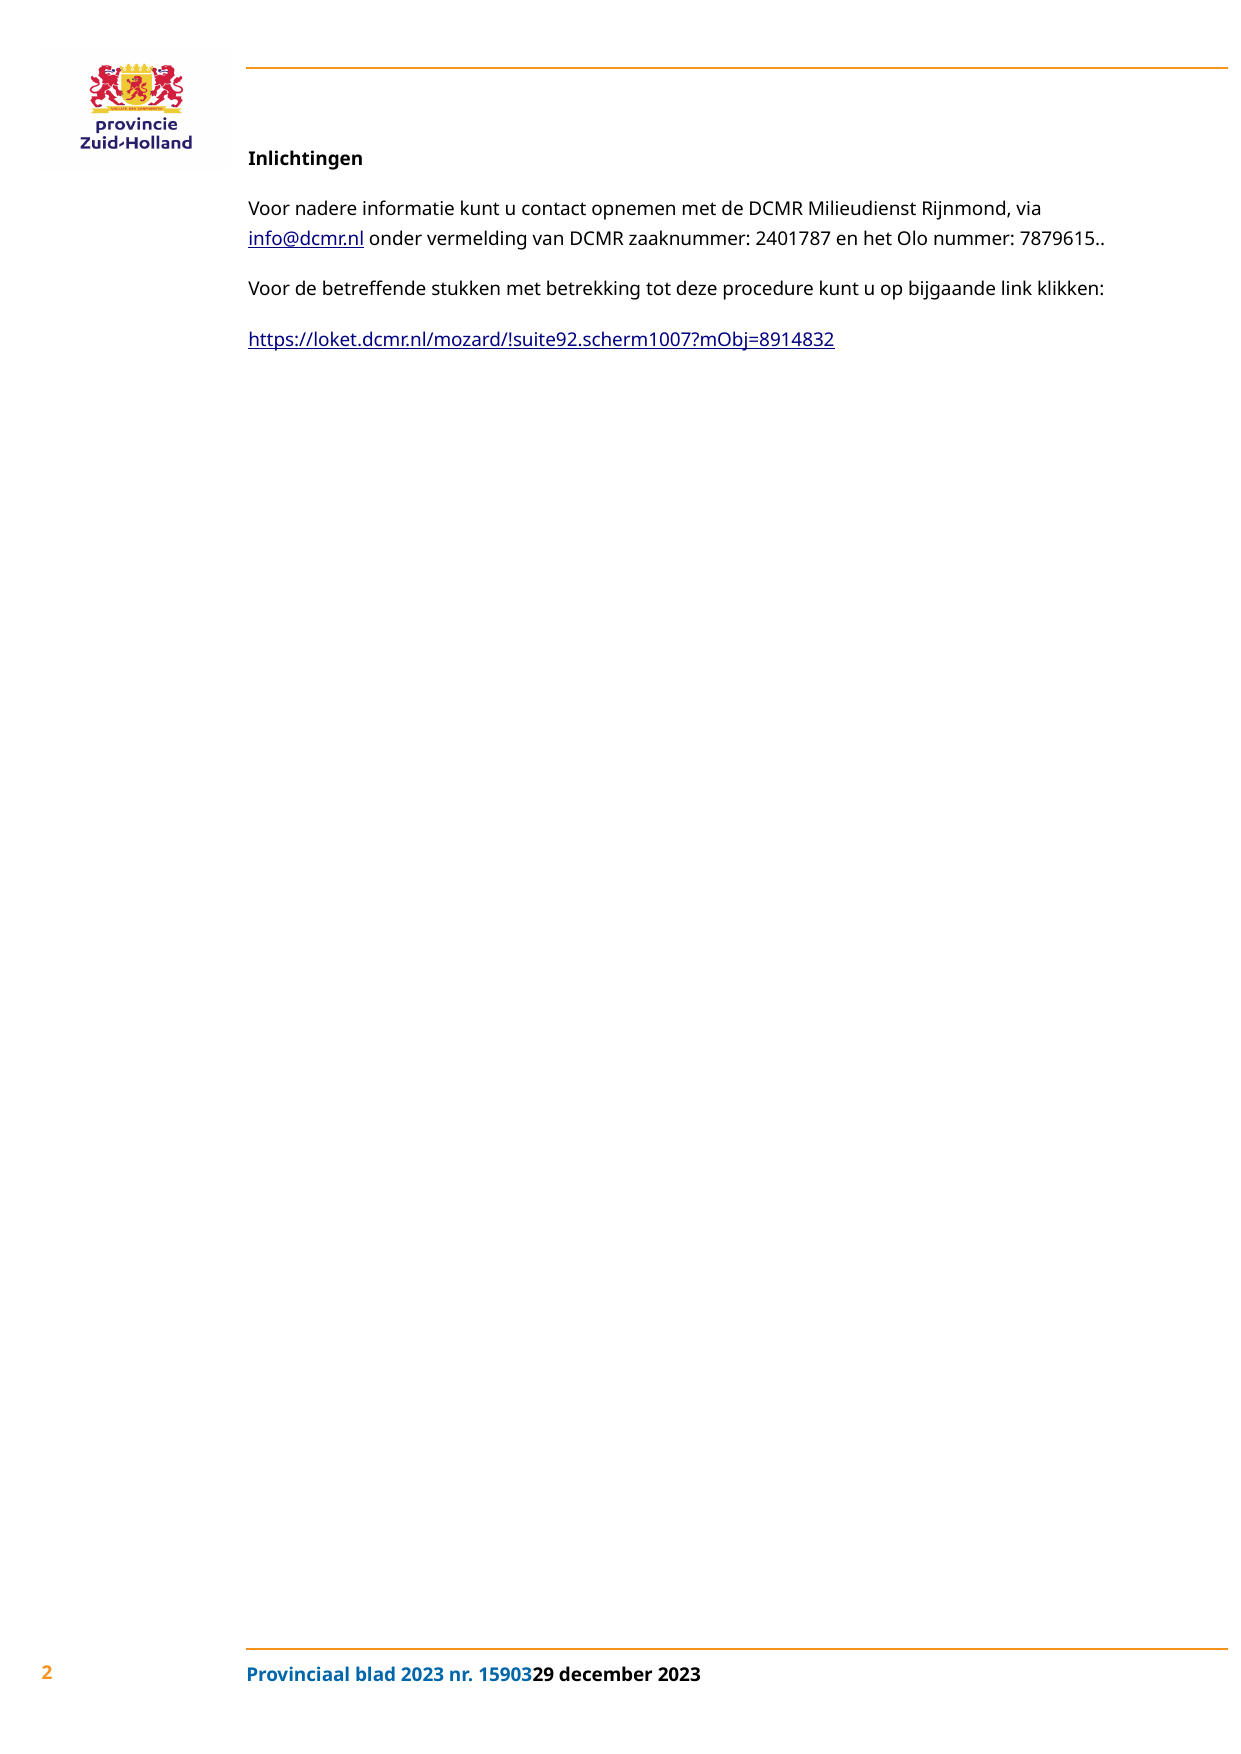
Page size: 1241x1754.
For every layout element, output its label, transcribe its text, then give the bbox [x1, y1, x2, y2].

text Voor de betreffende stukken met betrekking tot deze procedure kunt u op bijgaande link klikken: [248, 276, 1152, 301]
text https://loket.dcmr.nl/mozard/!suite92.scherm1007?mObj=8914832 [248, 326, 1152, 352]
picture [41, 47, 231, 172]
text Inlichtingen [248, 145, 1152, 171]
text Voor nadere informatie kunt u contact opnemen met de DCMR Milieudienst Rijnmond, via info@dcmr.nl onder vermelding van DCMR zaaknummer: 2401787 en het Olo nummer: 7879615.. [248, 196, 1152, 251]
